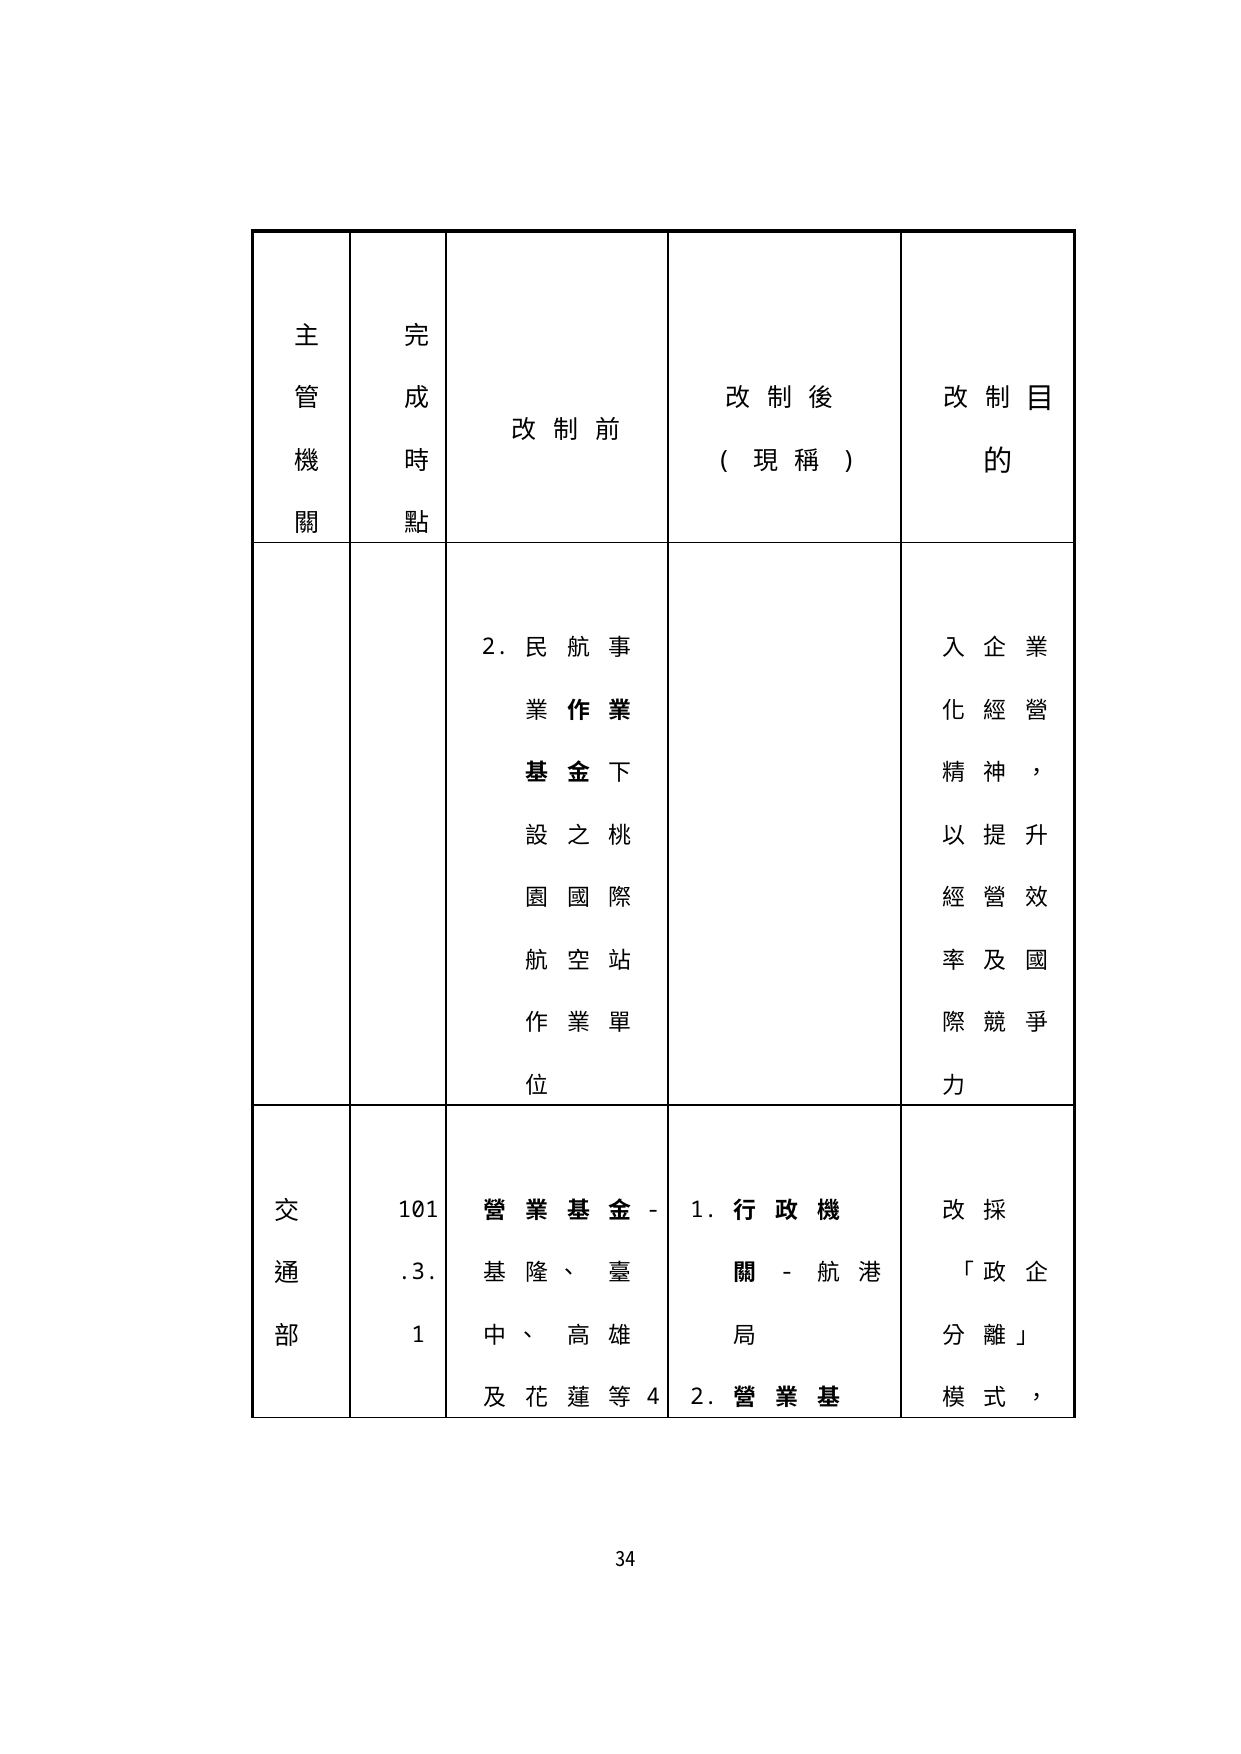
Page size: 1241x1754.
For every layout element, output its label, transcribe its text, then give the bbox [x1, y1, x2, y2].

table_header 改制後(現稱) [669, 233, 900, 542]
table_cell 營業基金-基隆、臺中、高雄及花蓮等4 [447, 1106, 667, 1417]
table_header 主管 機關 [254, 233, 349, 542]
table_cell 入企業化經營精神，以提升經營效率及國際競爭力 [902, 543, 1073, 1104]
table_cell [351, 543, 445, 1104]
table_cell [669, 543, 900, 1104]
table_cell 交通部 [254, 1106, 349, 1417]
table_cell [254, 543, 349, 1104]
table_cell 改採「政企分離」模式， [902, 1106, 1073, 1417]
table_cell 101.3.1 [351, 1106, 445, 1417]
table_cell 1.行政機關-航港局 2.營業基 [669, 1106, 900, 1417]
table_header 改制目的 [902, 233, 1073, 542]
table_cell 2.民航事業作業基金下設之桃園國際航空站作業單位 [447, 543, 667, 1104]
table_header 完成 時點 [351, 233, 445, 542]
table_header 改制前 [447, 233, 667, 542]
